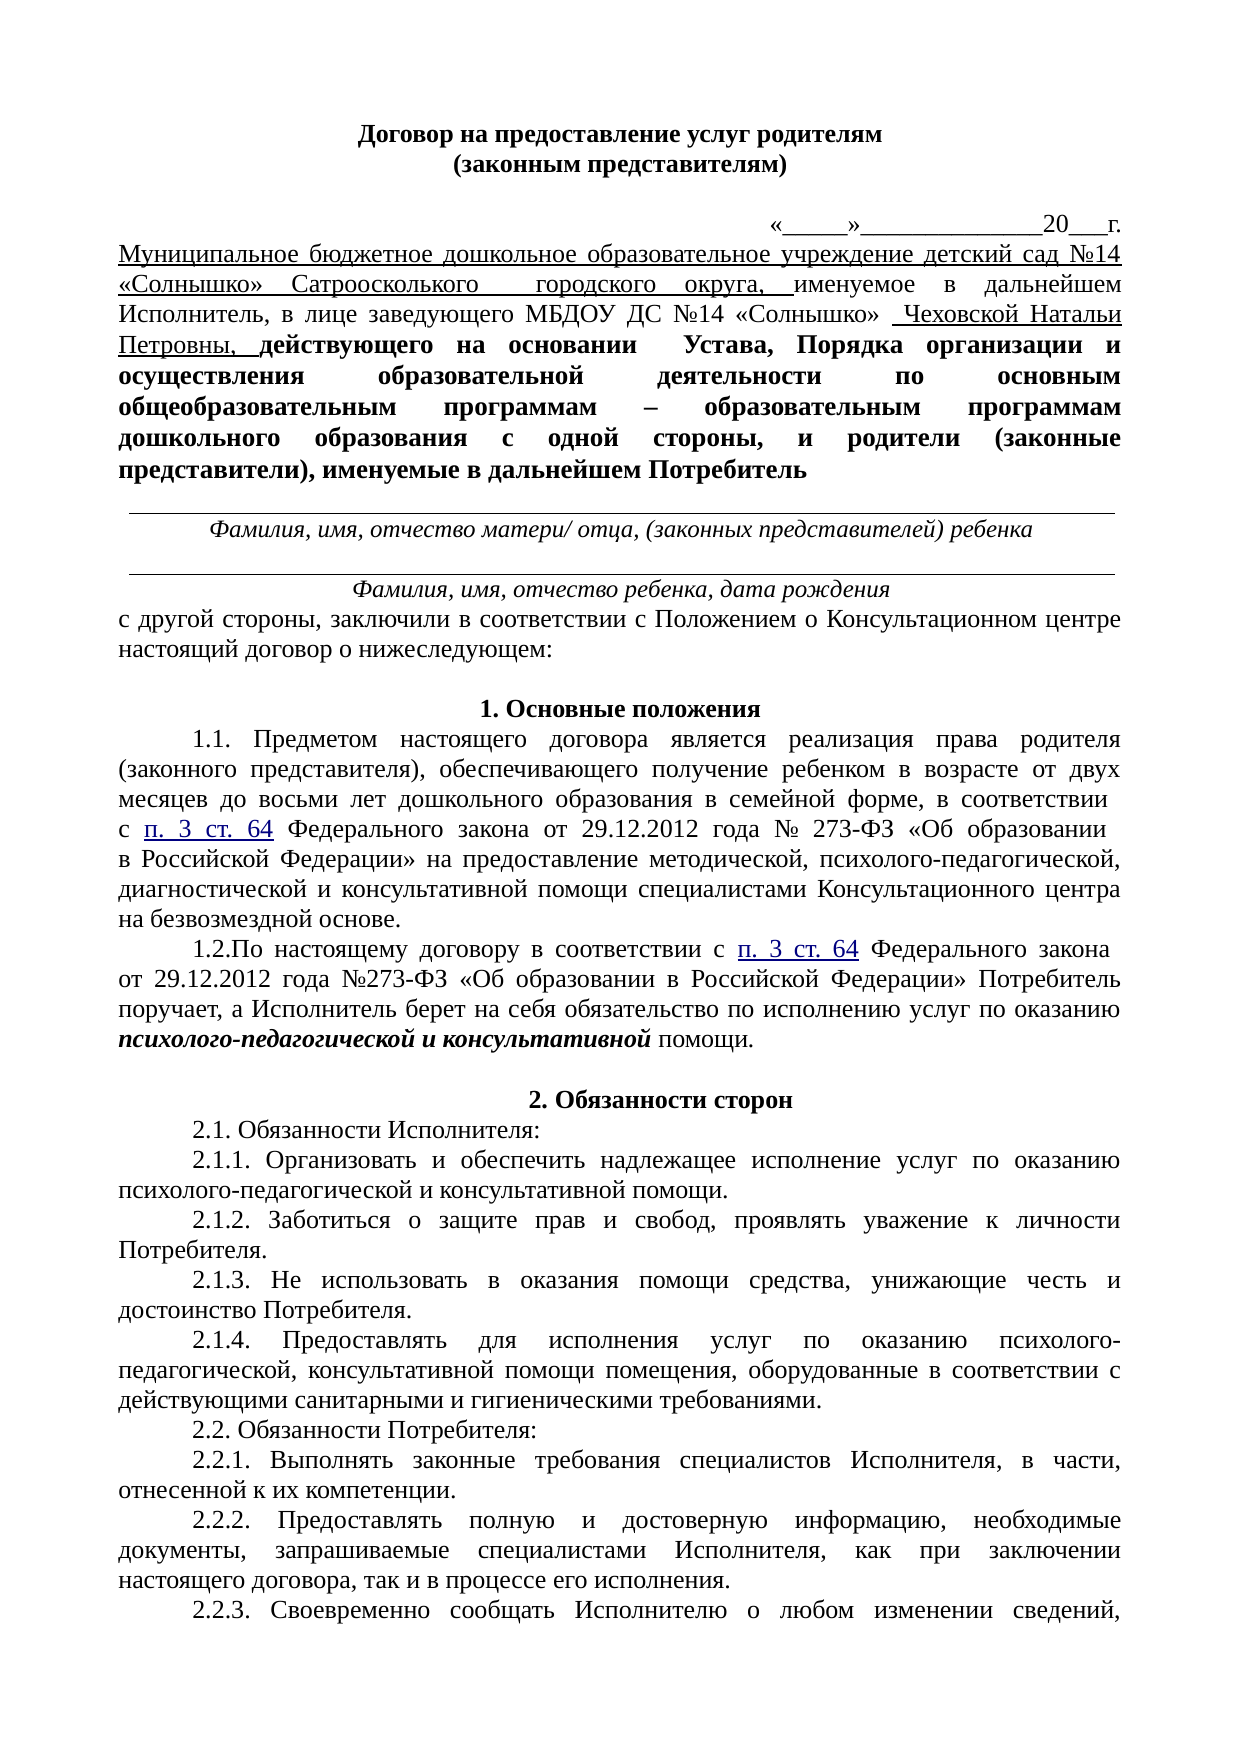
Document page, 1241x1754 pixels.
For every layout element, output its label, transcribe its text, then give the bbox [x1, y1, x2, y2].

text «Солнышко» Сатроосколького городского округа, именуемое в дальнейшем Исполнитель, в лице заведующего МБДОУ ДС №14 «Солнышко» Чеховской Натальи Петровны, действующего на основании Устава, Порядка организации и осуществления образовательной деятельности по основным общеобразовательным программам – образовательным программам дошкольного образования с одной стороны, и родители (законные представители), именуемые в дальнейшем Потребитель [118, 266, 1122, 484]
text 2. Обязанности сторон [199, 1084, 1122, 1114]
text с другой стороны, заключили в соответствии с Положением о Консультационном центре настоящий договор о нижеследующем: [118, 603, 1122, 663]
text 1.1. Предметом настоящего договора является реализация права родителя (законного представителя), обеспечивающего получение ребенком в возрасте от двух месяцев до восьми лет дошкольного образования в семейной форме, в соответствии с п. 3 ст. 64 Федерального закона от 29.12.2012 года № 273-ФЗ «Об образовании в Российской Федерации» на предоставление методической, психолого-педагогической, диагностической и консультативной помощи специалистами Консультационного центра на безвозмездной основе. [118, 723, 1122, 933]
text (законным представителям) [118, 148, 1122, 178]
text 2.1. Обязанности Исполнителя: [118, 1114, 1122, 1144]
table_cell Фамилия, имя, отчество ребенка, дата рождения [129, 575, 1115, 603]
text 2.2.2. Предоставлять полную и достоверную информацию, необходимые документы, запрашиваемые специалистами Исполнителя, как при заключении настоящего договора, так и в процессе его исполнения. [118, 1504, 1122, 1594]
text 2.1.1. Организовать и обеспечить надлежащее исполнение услуг по оказанию психолого-педагогической и консультативной помощи. [118, 1144, 1122, 1204]
text 2.2. Обязанности Потребителя: [118, 1414, 1122, 1444]
table_cell Фамилия, имя, отчество матери/ отца, (законных представителей) ребенка [129, 514, 1115, 542]
table_cell [129, 543, 1115, 573]
text 2.2.3. Своевременно сообщать Исполнителю о любом изменении сведений, [118, 1594, 1122, 1624]
text 2.1.2. Заботиться о защите прав и свобод, проявлять уважение к личности Потребителя. [118, 1204, 1122, 1264]
text 2.1.3. Не использовать в оказания помощи средства, унижающие честь и достоинство Потребителя. [118, 1264, 1122, 1324]
text 1. Основные положения [118, 693, 1122, 723]
text «_____»______________20___г. [118, 208, 1122, 238]
text 2.1.4. Предоставлять для исполнения услуг по оказанию психолого-педагогической, консультативной помощи помещения, оборудованные в соответствии с действующими санитарными и гигиеническими требованиями. [118, 1324, 1122, 1414]
text 1.2.По настоящему договору в соответствии с п. 3 ст. 64 Федерального закона от 29.12.2012 года №273-ФЗ «Об образовании в Российской Федерации» Потребитель поручает, а Исполнитель берет на себя обязательство по исполнению услуг по оказанию психолого-педагогической и консультативной помощи. [118, 933, 1122, 1053]
table_header [129, 484, 1115, 513]
text 2.2.1. Выполнять законные требования специалистов Исполнителя, в части, отнесенной к их компетенции. [118, 1444, 1122, 1504]
text Муниципальное бюджетное дошкольное образовательное учреждение детский сад №14 [118, 238, 1122, 264]
text Договор на предоставление услуг родителям [118, 118, 1122, 148]
